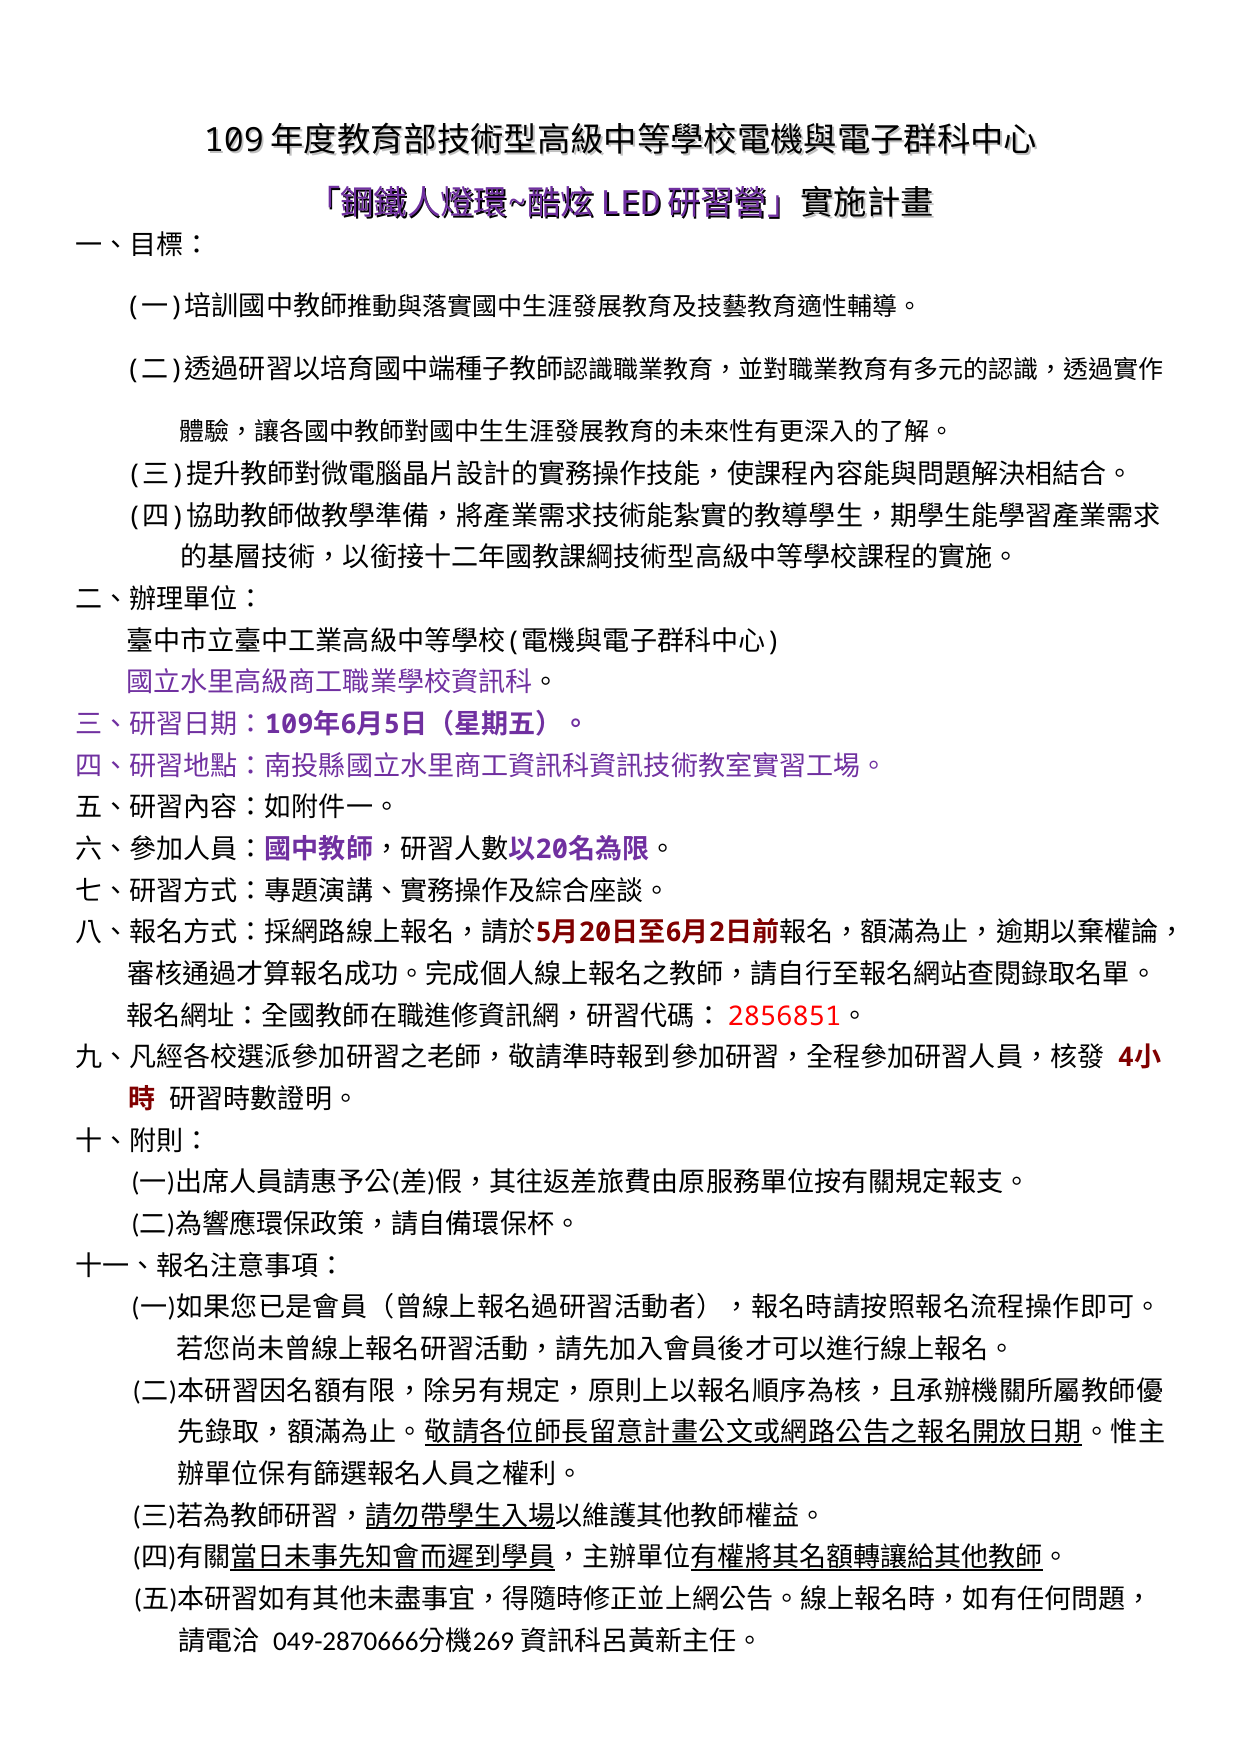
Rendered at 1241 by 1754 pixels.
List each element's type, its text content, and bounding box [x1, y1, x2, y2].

text (四)有關當日未事先知會而遲到學員，主辦單位有權將其名額轉讓給其他教師。 [132, 1533, 1165, 1575]
text 臺中市立臺中工業高級中等學校(電機與電子群科中心) [126, 617, 1165, 658]
text (一)出席人員請惠予公(差)假，其往返差旅費由原服務單位按有關規定報支。 [131, 1158, 1165, 1200]
text 一、目標： [75, 221, 1165, 262]
text 109年度教育部技術型高級中等學校電機與電子群科中心 [75, 96, 1165, 158]
text 十一、報名注意事項： [75, 1242, 1165, 1283]
text (四)協助教師做教學準備，將產業需求技術能紮實的教導學生，期學生能學習產業需求的基層技術，以銜接十二年國教課綱技術型高級中等學校課程的實施。 [126, 492, 1165, 575]
text (二)本研習因名額有限，除另有規定，原則上以報名順序為核，且承辦機關所屬教師優先錄取，額滿為止。敬請各位師長留意計畫公文或網路公告之報名開放日期。惟主辦單位保有篩選報名人員之權利。 [132, 1367, 1165, 1492]
text (一)培訓國中教師推動與落實國中生涯發展教育及技藝教育適性輔導。 [125, 262, 1165, 325]
text 國立水里高級商工職業學校資訊科。 [126, 658, 1165, 700]
text 八、報名方式：採網路線上報名，請於5月20日至6月2日前報名，額滿為止，逾期以棄權論，審核通過才算報名成功。完成個人線上報名之教師，請自行至報名網站查閱錄取名單。 [75, 908, 1165, 992]
text 三、研習日期：109年6月5日（星期五）。 [75, 700, 1165, 742]
text 「鋼鐵人燈環~酷炫LED研習營」實施計畫 [75, 158, 1165, 221]
text 報名網址：全國教師在職進修資訊網，研習代碼： 2856851。 [126, 992, 1165, 1033]
text (五)本研習如有其他未盡事宜，得隨時修正並上網公告。線上報名時，如有任何問題，請電洽 049-2870666分機269 資訊科呂黃新主任。 [134, 1575, 1165, 1658]
text 二、辦理單位： [75, 575, 1165, 617]
text 六、參加人員：國中教師，研習人數以20名為限。 [75, 825, 1165, 867]
text (二)透過研習以培育國中端種子教師認識職業教育，並對職業教育有多元的認識，透過實作體驗，讓各國中教師對國中生生涯發展教育的未來性有更深入的了解。 [125, 325, 1165, 450]
text 九、凡經各校選派參加研習之老師，敬請準時報到參加研習，全程參加研習人員，核發 4小時 研習時數證明。 [75, 1033, 1165, 1117]
text (三)提升教師對微電腦晶片設計的實務操作技能，使課程內容能與問題解決相結合。 [126, 450, 1165, 492]
text (三)若為教師研習，請勿帶學生入場以維護其他教師權益。 [132, 1492, 1165, 1533]
text 五、研習內容：如附件一。 [75, 783, 1165, 825]
text (一)如果您已是會員（曾線上報名過研習活動者），報名時請按照報名流程操作即可。若您尚未曾線上報名研習活動，請先加入會員後才可以進行線上報名。 [131, 1283, 1165, 1367]
text 四、研習地點：南投縣國立水里商工資訊科資訊技術教室實習工埸。 [75, 742, 1165, 783]
text 十、附則： [75, 1117, 1165, 1158]
text 七、研習方式：專題演講、實務操作及綜合座談。 [75, 867, 1165, 908]
text (二)為響應環保政策，請自備環保杯。 [131, 1200, 1165, 1242]
